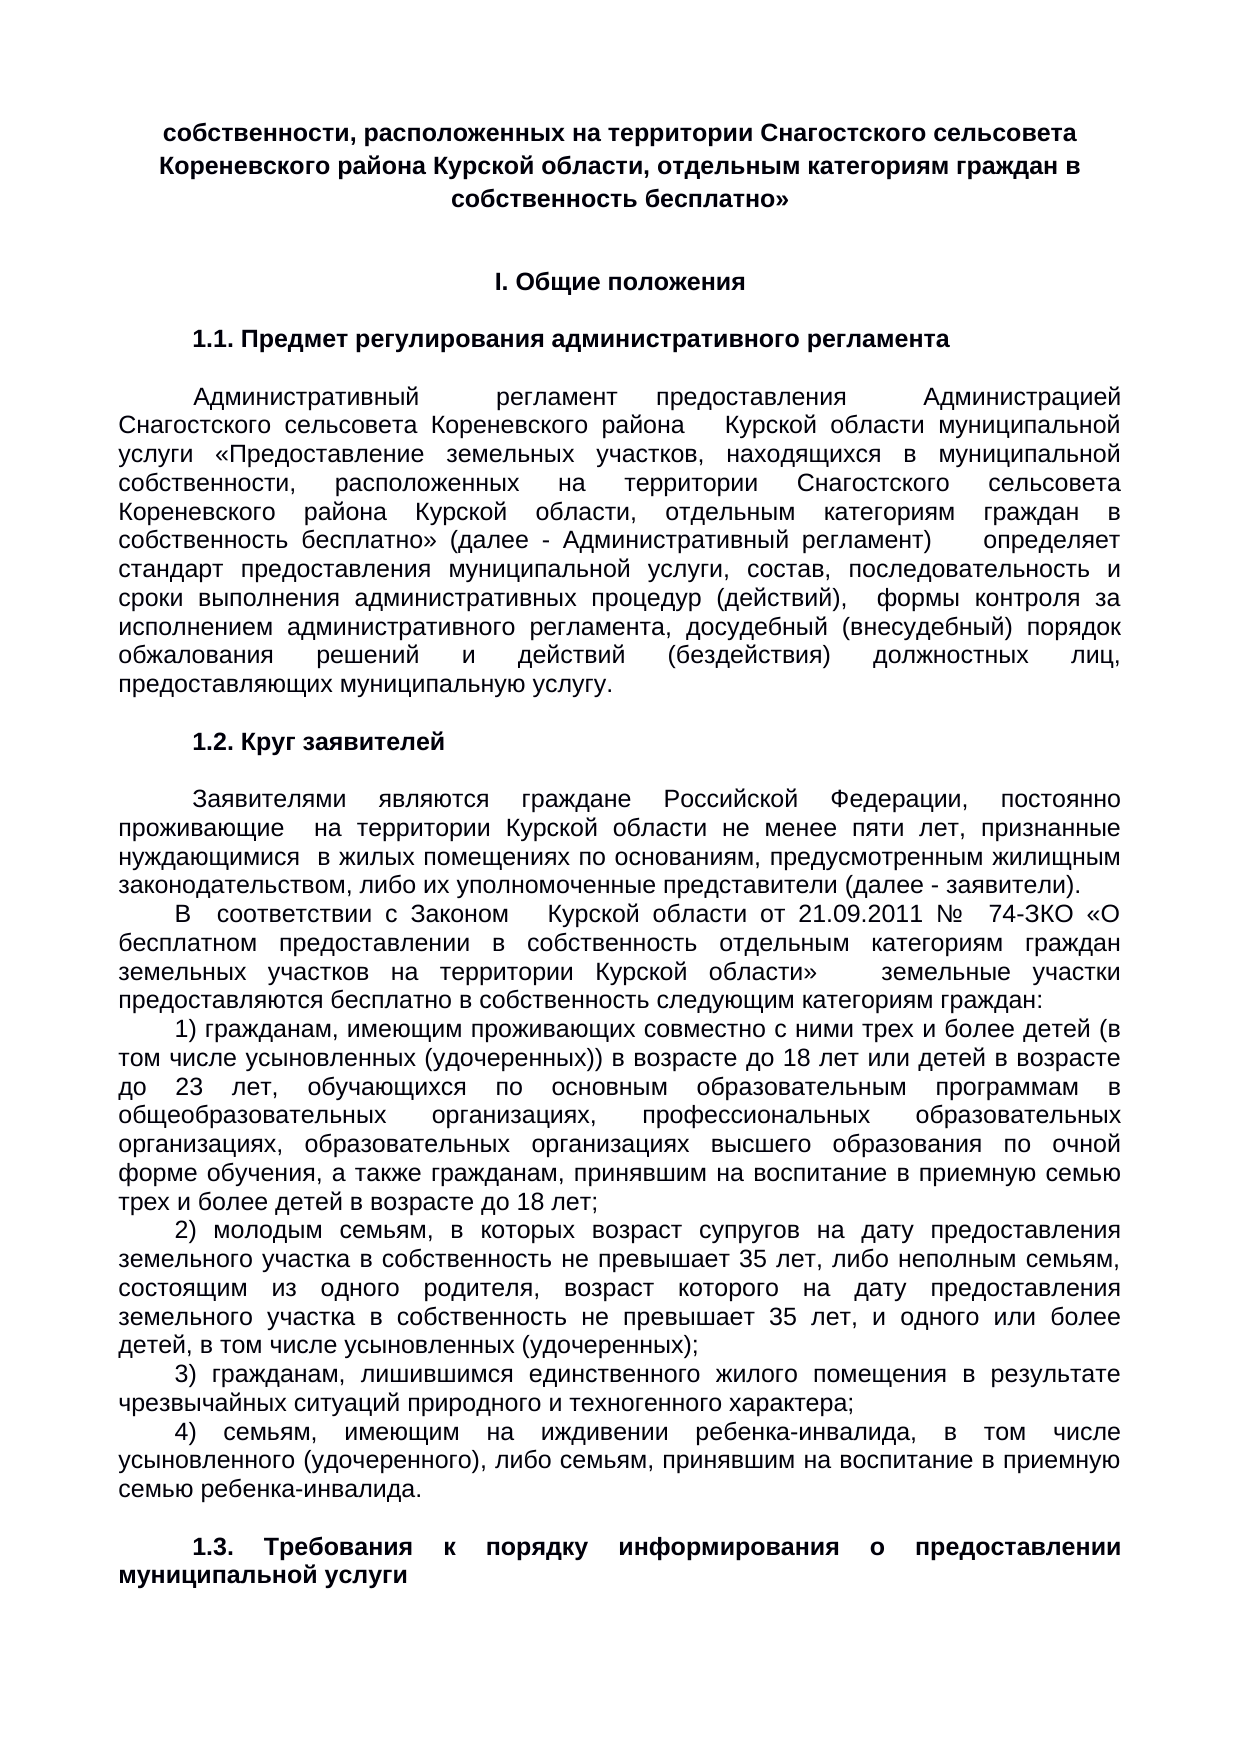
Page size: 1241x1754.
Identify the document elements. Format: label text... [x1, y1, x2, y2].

text 3) гражданам, лишившимся единственного жилого помещения в результате чрезвычайных ситуаций природного и техногенного характера; [118, 1359, 1122, 1417]
text собственности, расположенных на территории Снагостского сельсовета Кореневского района Курской области, отдельным категориям граждан в собственность бесплатно» [118, 118, 1122, 213]
text В соответствии с Законом Курской области от 21.09.2011 № 74-ЗКО «О бесплатном предоставлении в собственность отдельным категориям граждан земельных участков на территории Курской области» земельные участки предоставляются бесплатно в собственность следующим категориям граждан: [118, 899, 1122, 1014]
text 4) семьям, имеющим на иждивении ребенка-инвалида, в том числе усыновленного (удочеренного), либо семьям, принявшим на воспитание в приемную семью ребенка-инвалида. [118, 1417, 1122, 1503]
text 2) молодым семьям, в которых возраст супругов на дату предоставления земельного участка в собственность не превышает 35 лет, либо неполным семьям, состоящим из одного родителя, возраст которого на дату предоставления земельного участка в собственность не превышает 35 лет, и одного или более детей, в том числе усыновленных (удочеренных); [118, 1216, 1122, 1359]
text 1.3. Требования к порядку информирования о предоставлении муниципальной услуги [118, 1532, 1122, 1589]
text 1.2. Круг заявителей [118, 727, 1122, 756]
text Административный регламент предоставления Администрацией Снагостского сельсовета Кореневского района Курской области муниципальной услуги «Предоставление земельных участков, находящихся в муниципальной собственности, расположенных на территории Снагостского сельсовета Кореневского района Курской области, отдельным категориям граждан в собственность бесплатно» (далее - Административный регламент) определяет стандарт предоставления муниципальной услуги, состав, последовательность и сроки выполнения административных процедур (действий), формы контроля за исполнением административного регламента, досудебный (внесудебный) порядок обжалования решений и действий (бездействия) должностных лиц, предоставляющих муниципальную услугу. [118, 382, 1122, 698]
text I. Общие положения [118, 267, 1122, 296]
text Заявителями являются граждане Российской Федерации, постоянно проживающие на территории Курской области не менее пяти лет, признанные нуждающимися в жилых помещениях по основаниям, предусмотренным жилищным законодательством, либо их уполномоченные представители (далее - заявители). [118, 784, 1122, 899]
text 1) гражданам, имеющим проживающих совместно с ними трех и более детей (в том числе усыновленных (удочеренных)) в возрасте до 18 лет или детей в возрасте до 23 лет, обучающихся по основным образовательным программам в общеобразовательных организациях, профессиональных образовательных организациях, образовательных организациях высшего образования по очной форме обучения, а также гражданам, принявшим на воспитание в приемную семью трех и более детей в возрасте до 18 лет; [118, 1014, 1122, 1216]
text 1.1. Предмет регулирования административного регламента [118, 324, 1122, 353]
